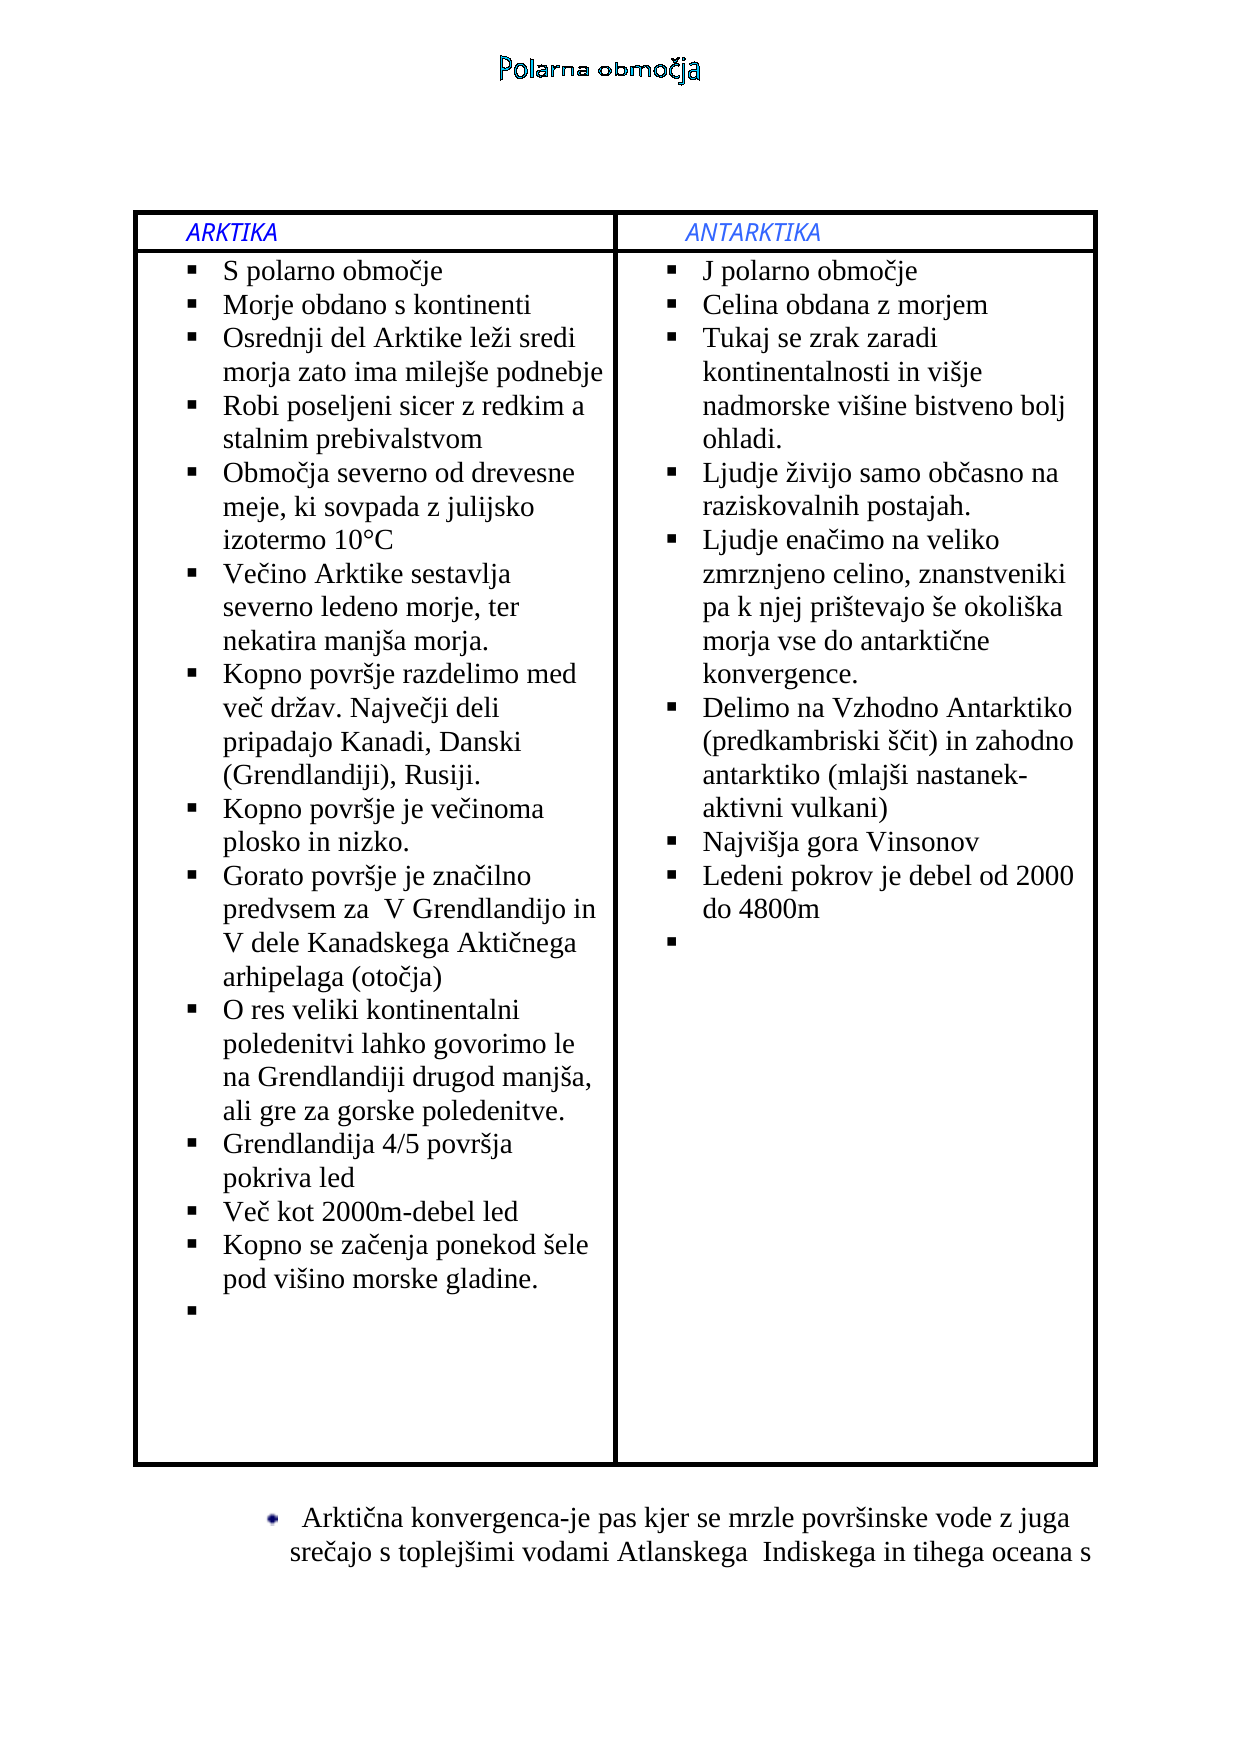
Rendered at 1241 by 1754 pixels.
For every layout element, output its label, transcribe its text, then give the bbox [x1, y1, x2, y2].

list Arktična konvergenca-je pas kjer se mrzle površinske vode z juga srečajo s toplejšimi vodami Atlanskega Indiskega in tihega oceana s [260, 1501, 1093, 1568]
table_cell S polarno območje Morje obdano s kontinenti Osrednji del Arktike leži sredi morja zato ima milejše podnebje Robi poseljeni sicer z redkim a stalnim prebivalstvom Območja severno od drevesne meje, ki sovpada z julijsko izotermo 10°C Večino Arktike sestavlja severno ledeno morje, ter nekatira manjša morja. Kopno površje razdelimo med več držav. Največji deli pripadajo Kanadi, Danski (Grendlandiji), Rusiji. Kopno površje je večinoma plosko in nizko. Gorato površje je značilno predvsem za V Grendlandijo in V dele Kanadskega Aktičnega arhipelaga (otočja) O res veliki kontinentalni poledenitvi lahko govorimo le na Grendlandiji drugod manjša, ali gre za gorske poledenitve. Grendlandija 4/5 površja pokriva led Več kot 2000m-debel led Kopno se začenja ponekod šele pod višino morske gladine. [138, 253, 613, 1462]
table_cell J polarno območje Celina obdana z morjem Tukaj se zrak zaradi kontinentalnosti in višje nadmorske višine bistveno bolj ohladi. Ljudje živijo samo občasno na raziskovalnih postajah. Ljudje enačimo na veliko zmrznjeno celino, znanstveniki pa k njej prištevajo še okoliška morja vse do antarktične konvergence. Delimo na Vzhodno Antarktiko (predkambriski ščit) in zahodno antarktiko (mlajši nastanek-aktivni vulkani) Najvišja gora Vinsonov Ledeni pokrov je debel od 2000 do 4800m [618, 253, 1093, 1462]
table_header ANTARKTIKA [618, 215, 1093, 249]
picture [261, 1509, 278, 1526]
table_header ARKTIKA [138, 215, 613, 249]
